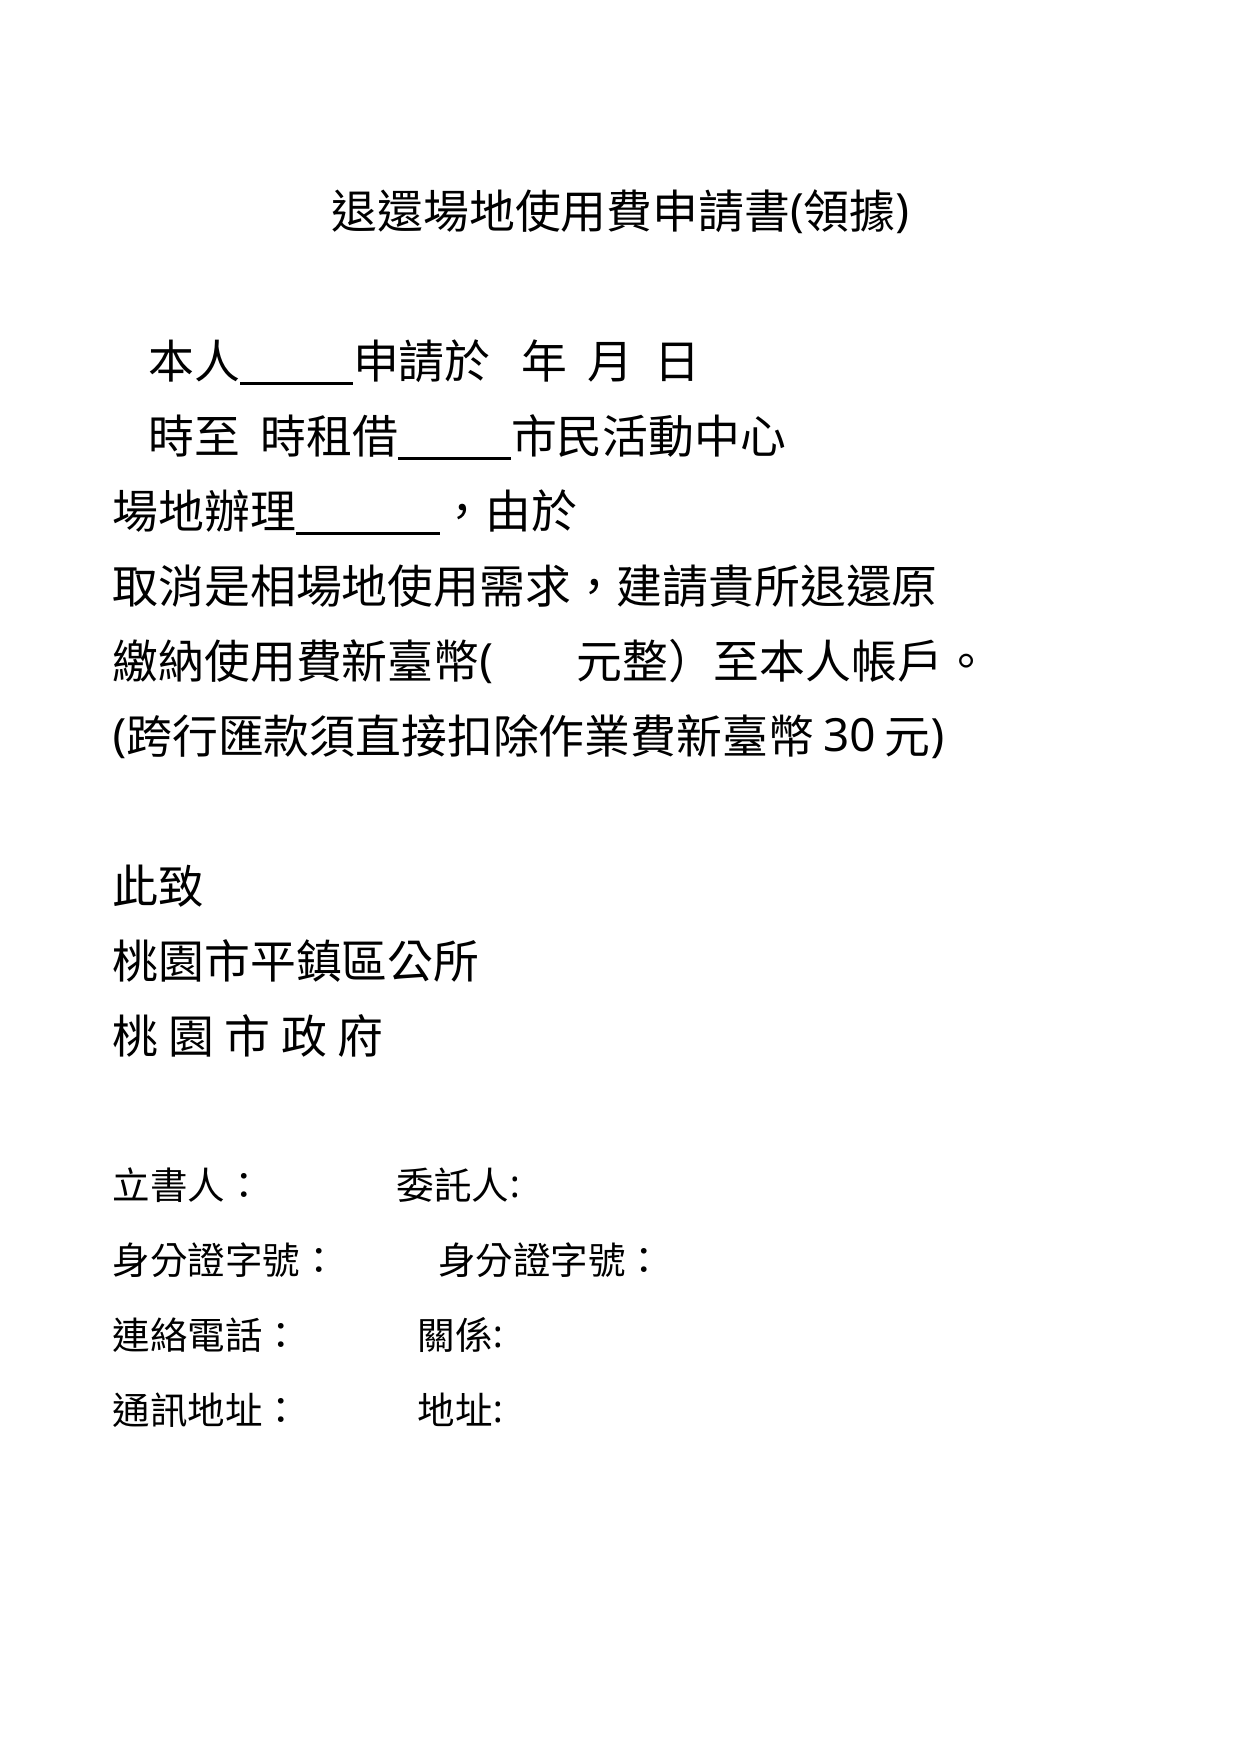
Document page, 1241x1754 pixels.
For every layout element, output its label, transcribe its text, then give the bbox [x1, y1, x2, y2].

text 立書人： 委託人: [112, 1139, 1128, 1214]
text 連絡電話： 關係: [112, 1289, 1128, 1364]
text 繳納使用費新臺幣( 元整）至本人帳戶。 [112, 614, 1128, 689]
text 通訊地址： 地址: [112, 1364, 1128, 1439]
text 桃 園 市 政 府 [112, 989, 1128, 1064]
text 桃園市平鎮區公所 [112, 914, 1128, 989]
text 退還場地使用費申請書(領據) [112, 164, 1128, 239]
text 取消是相場地使用需求，建請貴所退還原 [112, 539, 1128, 614]
text 場地辦理 ，由於 [112, 464, 1128, 539]
text 時至 時租借 市民活動中心 [112, 389, 1128, 464]
text 本人 申請於 年 月 日 [112, 314, 1128, 389]
text 身分證字號： 身分證字號： [112, 1214, 1128, 1289]
text (跨行匯款須直接扣除作業費新臺幣30元) [112, 689, 1128, 764]
text 此致 [112, 839, 1128, 914]
